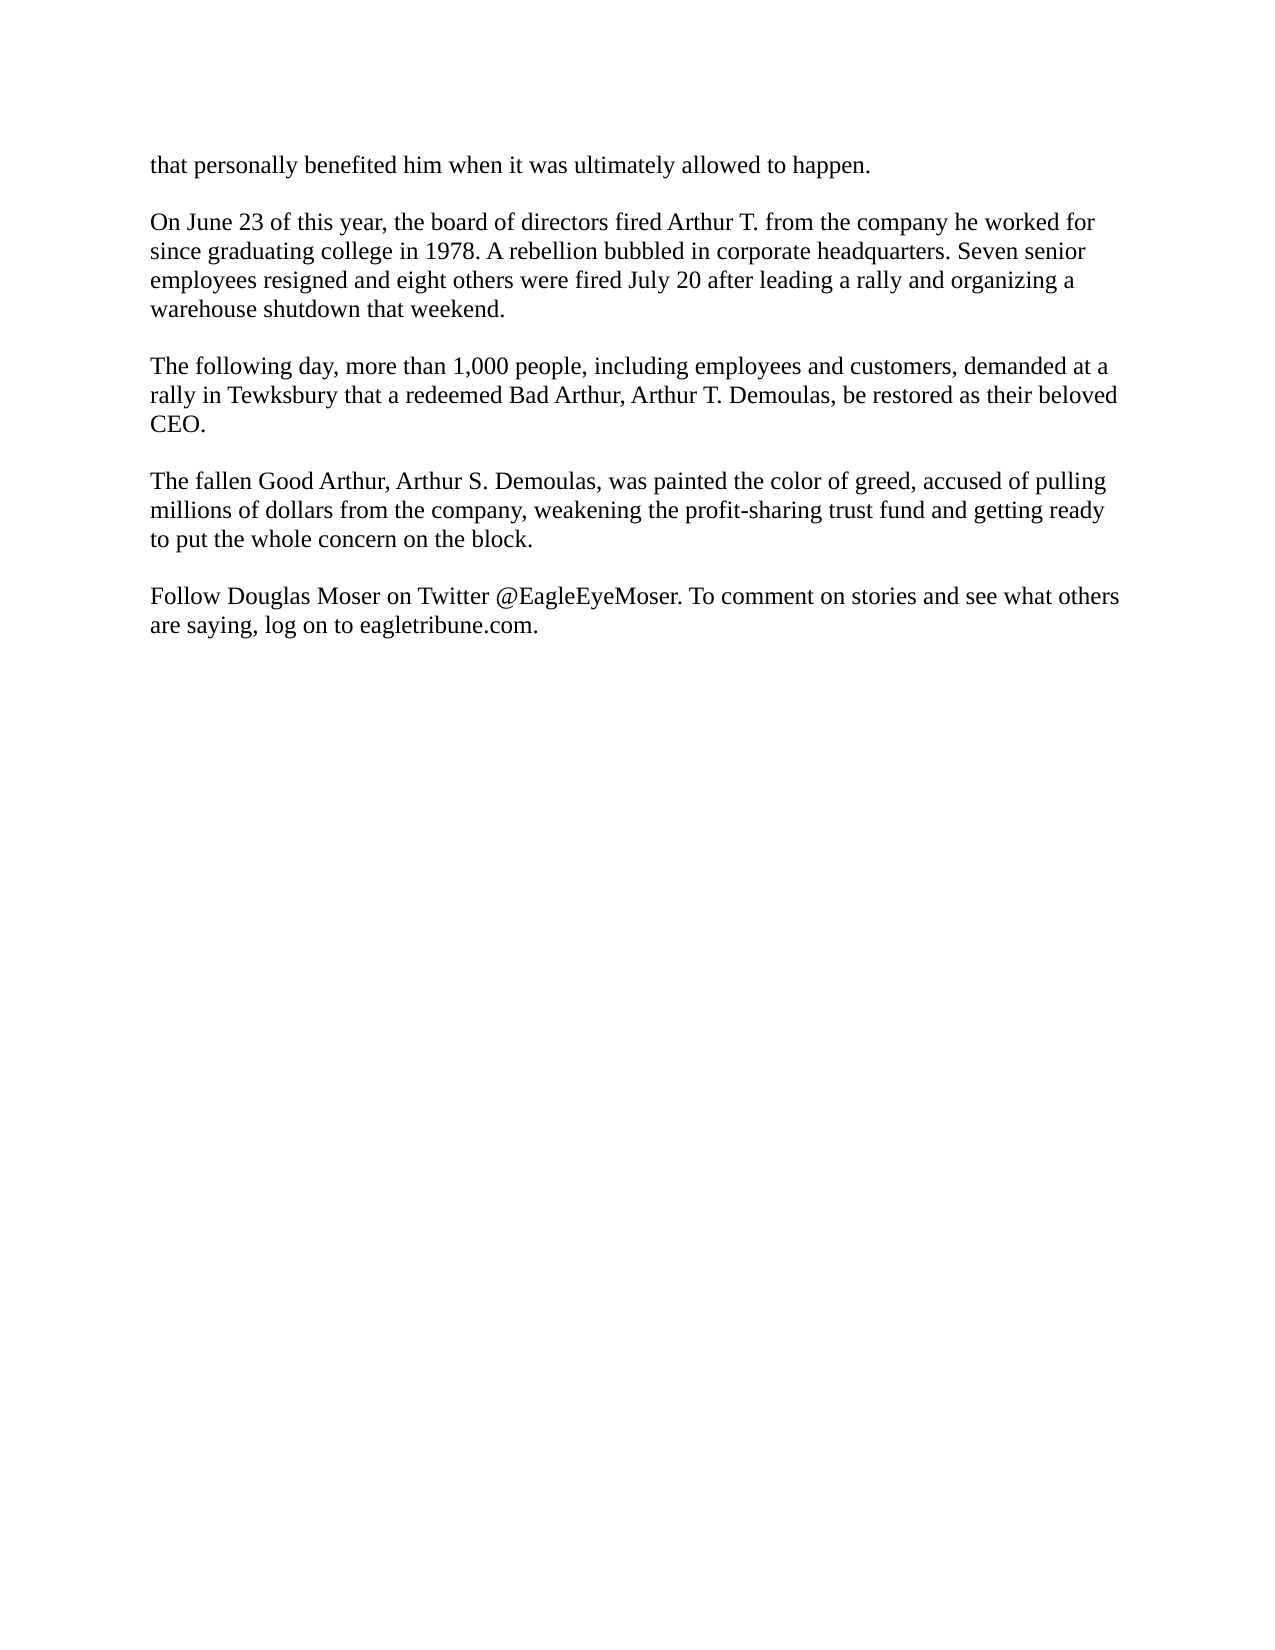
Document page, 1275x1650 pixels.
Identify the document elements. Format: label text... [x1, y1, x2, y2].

text Follow Douglas Moser on Twitter @EagleEyeMoser. To comment on stories and see what others are saying, log on to eagletribune.com. [150, 581, 1125, 639]
text The fallen Good Arthur, Arthur S. Demoulas, was painted the color of greed, accused of pulling millions of dollars from the company, weakening the profit-sharing trust fund and getting ready to put the whole concern on the block. [150, 466, 1125, 552]
text On June 23 of this year, the board of directors fired Arthur T. from the company he worked for since graduating college in 1978. A rebellion bubbled in corporate headquarters. Seven senior employees resigned and eight others were fired July 20 after leading a rally and organizing a warehouse shutdown that weekend. [150, 207, 1125, 322]
text The following day, more than 1,000 people, including employees and customers, demanded at a rally in Tewksbury that a redeemed Bad Arthur, Arthur T. Demoulas, be restored as their beloved CEO. [150, 351, 1125, 437]
text that personally benefited him when it was ultimately allowed to happen. [150, 150, 1125, 179]
